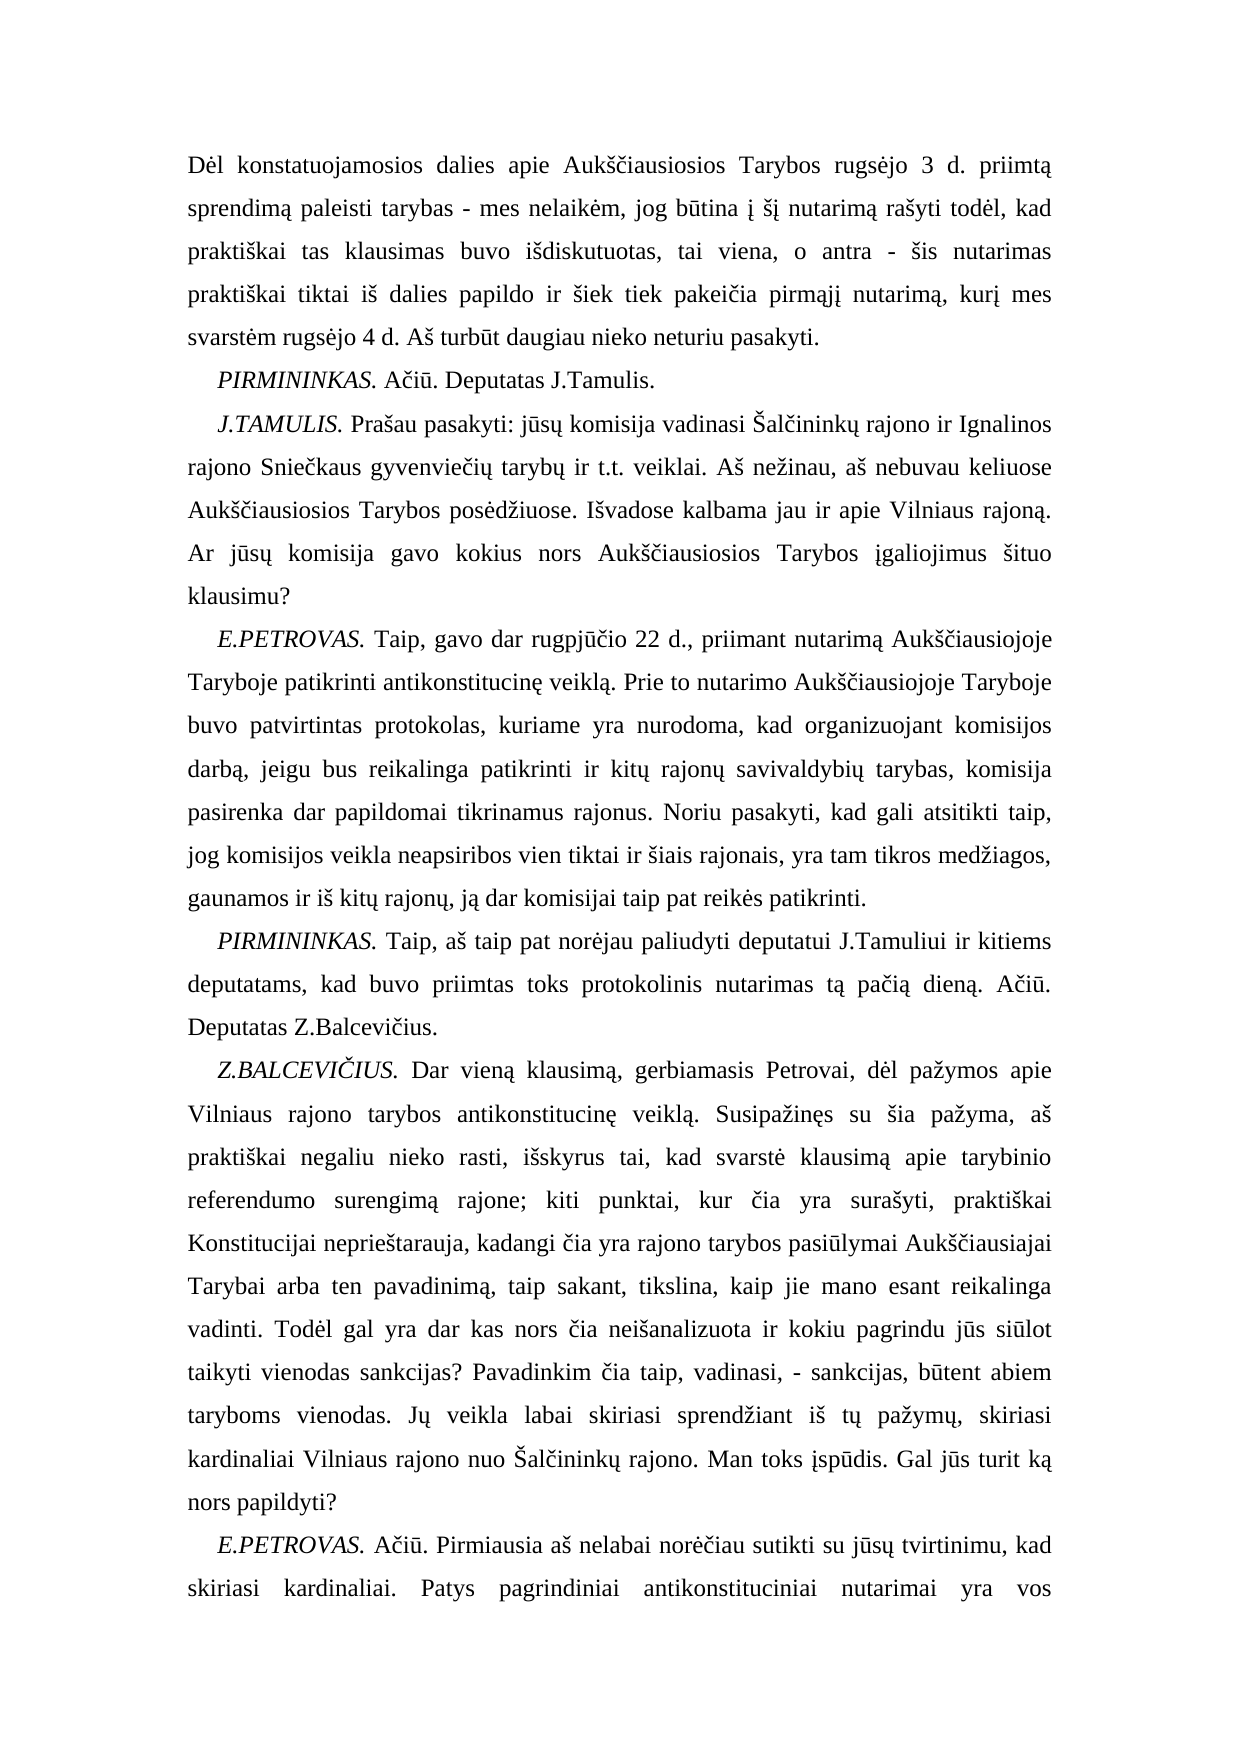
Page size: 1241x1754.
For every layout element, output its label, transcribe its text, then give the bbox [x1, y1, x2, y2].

text Z.BALCEVIČIUS. Dar vieną klausimą, gerbiamasis Petrovai, dėl pažymos apie Vilniaus rajono tarybos antikonstitucinę veiklą. Susipažinęs su šia pažyma, aš praktiškai negaliu nieko rasti, išskyrus tai, kad svarstė klausimą apie tarybinio referendumo surengimą rajone; kiti punktai, kur čia yra surašyti, praktiškai Konstitucijai neprieštarauja, kadangi čia yra rajono tarybos pasiūlymai Aukščiausiajai Tarybai arba ten pavadinimą, taip sakant, tikslina, kaip jie mano esant reikalinga vadinti. Todėl gal yra dar kas nors čia neišanalizuota ir kokiu pagrindu jūs siūlot taikyti vienodas sankcijas? Pavadinkim čia taip, vadinasi, - sankcijas, būtent abiem taryboms vienodas. Jų veikla labai skiriasi sprendžiant iš tų pažymų, skiriasi kardinaliai Vilniaus rajono nuo Šalčininkų rajono. Man toks įspūdis. Gal jūs turit ką nors papildyti? [187, 1056, 1053, 1516]
text Dėl konstatuojamosios dalies apie Aukščiausiosios Tarybos rugsėjo 3 d. priimtą sprendimą paleisti tarybas - mes nelaikėm, jog būtina į šį nutarimą rašyti todėl, kad praktiškai tas klausimas buvo išdiskutuotas, tai viena, o antra - šis nutarimas praktiškai tiktai iš dalies papildo ir šiek tiek pakeičia pirmąjį nutarimą, kurį mes svarstėm rugsėjo 4 d. Aš turbūt daugiau nieko neturiu pasakyti. [187, 150, 1053, 351]
text E.PETROVAS. Taip, gavo dar rugpjūčio 22 d., priimant nutarimą Aukščiausiojoje Taryboje patikrinti antikonstitucinę veiklą. Prie to nutarimo Aukščiausiojoje Taryboje buvo patvirtintas protokolas, kuriame yra nurodoma, kad organizuojant komisijos darbą, jeigu bus reikalinga patikrinti ir kitų rajonų savivaldybių tarybas, komisija pasirenka dar papildomai tikrinamus rajonus. Noriu pasakyti, kad gali atsitikti taip, jog komisijos veikla neapsiribos vien tiktai ir šiais rajonais, yra tam tikros medžiagos, gaunamos ir iš kitų rajonų, ją dar komisijai taip pat reikės patikrinti. [187, 624, 1053, 912]
text J.TAMULIS. Prašau pasakyti: jūsų komisija vadinasi Šalčininkų rajono ir Ignalinos rajono Sniečkaus gyvenviečių tarybų ir t.t. veiklai. Aš nežinau, aš nebuvau keliuose Aukščiausiosios Tarybos posėdžiuose. Išvadose kalbama jau ir apie Vilniaus rajoną. Ar jūsų komisija gavo kokius nors Aukščiausiosios Tarybos įgaliojimus šituo klausimu? [187, 409, 1053, 610]
text E.PETROVAS. Ačiū. Pirmiausia aš nelabai norėčiau sutikti su jūsų tvirtinimu, kad skiriasi kardinaliai. Patys pagrindiniai antikonstituciniai nutarimai yra vos [187, 1530, 1053, 1602]
text PIRMININKAS. Ačiū. Deputatas J.Tamulis. [187, 366, 1053, 394]
text PIRMININKAS. Taip, aš taip pat norėjau paliudyti deputatui J.Tamuliui ir kitiems deputatams, kad buvo priimtas toks protokolinis nutarimas tą pačią dieną. Ačiū. Deputatas Z.Balcevičius. [187, 926, 1053, 1041]
